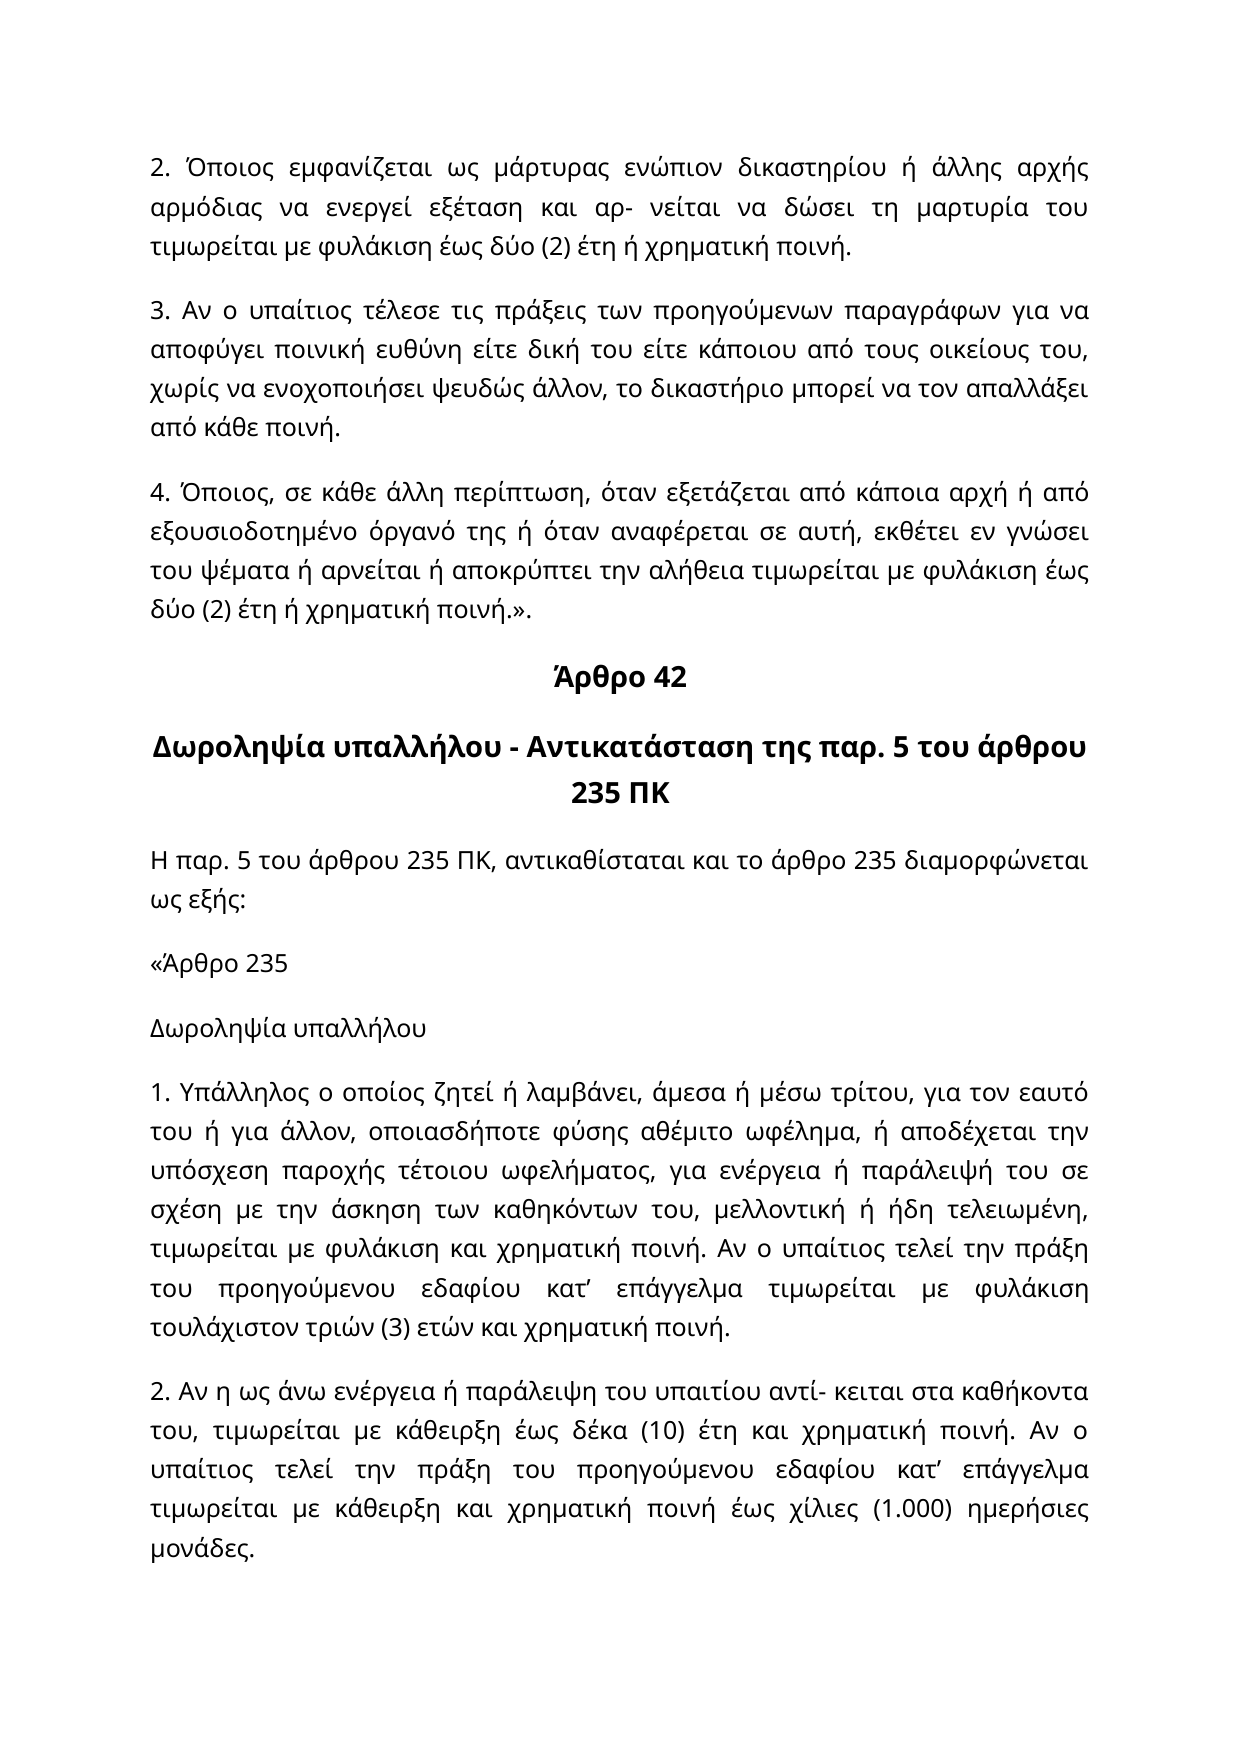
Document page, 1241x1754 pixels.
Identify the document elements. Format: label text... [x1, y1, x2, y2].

text 3. Αν ο υπαίτιος τέλεσε τις πράξεις των προηγούμενων παραγράφων για να αποφύγει ποινική ευθύνη είτε δική του είτε κάποιου από τους οικείους του, χωρίς να ενοχοποιήσει ψευδώς άλλον, το δικαστήριο μπορεί να τον απαλλάξει από κάθε ποινή. [150, 292, 1090, 444]
text Δωροληψία υπαλλήλου [150, 1010, 1090, 1044]
text 2. Αν η ως άνω ενέργεια ή παράλειψη του υπαιτίου αντί- κειται στα καθήκοντα του, τιμωρείται με κάθειρξη έως δέκα (10) έτη και χρηματική ποινή. Αν ο υπαίτιος τελεί την πράξη του προηγούμενου εδαφίου κατ’ επάγγελμα τιμωρείται με κάθειρξη και χρηματική ποινή έως χίλιες (1.000) ημερήσιες μονάδες. [150, 1373, 1090, 1564]
text «Άρθρο 235 [150, 946, 1090, 980]
text Η παρ. 5 του άρθρου 235 ΠΚ, αντικαθίσταται και το άρθρο 235 διαμορφώνεται ως εξής: [150, 843, 1090, 916]
text 4. Όποιος, σε κάθε άλλη περίπτωση, όταν εξετάζεται από κάποια αρχή ή από εξουσιοδοτημένο όργανό της ή όταν αναφέρεται σε αυτή, εκθέτει εν γνώσει του ψέματα ή αρνείται ή αποκρύπτει την αλήθεια τιμωρείται με φυλάκιση έως δύο (2) έτη ή χρηματική ποινή.». [150, 474, 1090, 626]
subtitle Άρθρο 42 [150, 656, 1090, 696]
subtitle Δωροληψία υπαλλήλου - Αντικατάσταση της παρ. 5 του άρθρου 235 ΠΚ [150, 726, 1090, 812]
text 2. Όποιος εμφανίζεται ως μάρτυρας ενώπιον δικαστηρίου ή άλλης αρχής αρμόδιας να ενεργεί εξέταση και αρ- νείται να δώσει τη μαρτυρία του τιμωρείται με φυλάκιση έως δύο (2) έτη ή χρηματική ποινή. [150, 150, 1090, 262]
text 1. Υπάλληλος ο οποίος ζητεί ή λαμβάνει, άμεσα ή μέσω τρίτου, για τον εαυτό του ή για άλλον, οποιασδήποτε φύσης αθέμιτο ωφέλημα, ή αποδέχεται την υπόσχεση παροχής τέτοιου ωφελήματος, για ενέργεια ή παράλειψή του σε σχέση με την άσκηση των καθηκόντων του, μελλοντική ή ήδη τελειωμένη, τιμωρείται με φυλάκιση και χρηματική ποινή. Αν ο υπαίτιος τελεί την πράξη του προηγούμενου εδαφίου κατ’ επάγγελμα τιμωρείται με φυλάκιση τουλάχιστον τριών (3) ετών και χρηματική ποινή. [150, 1074, 1090, 1343]
